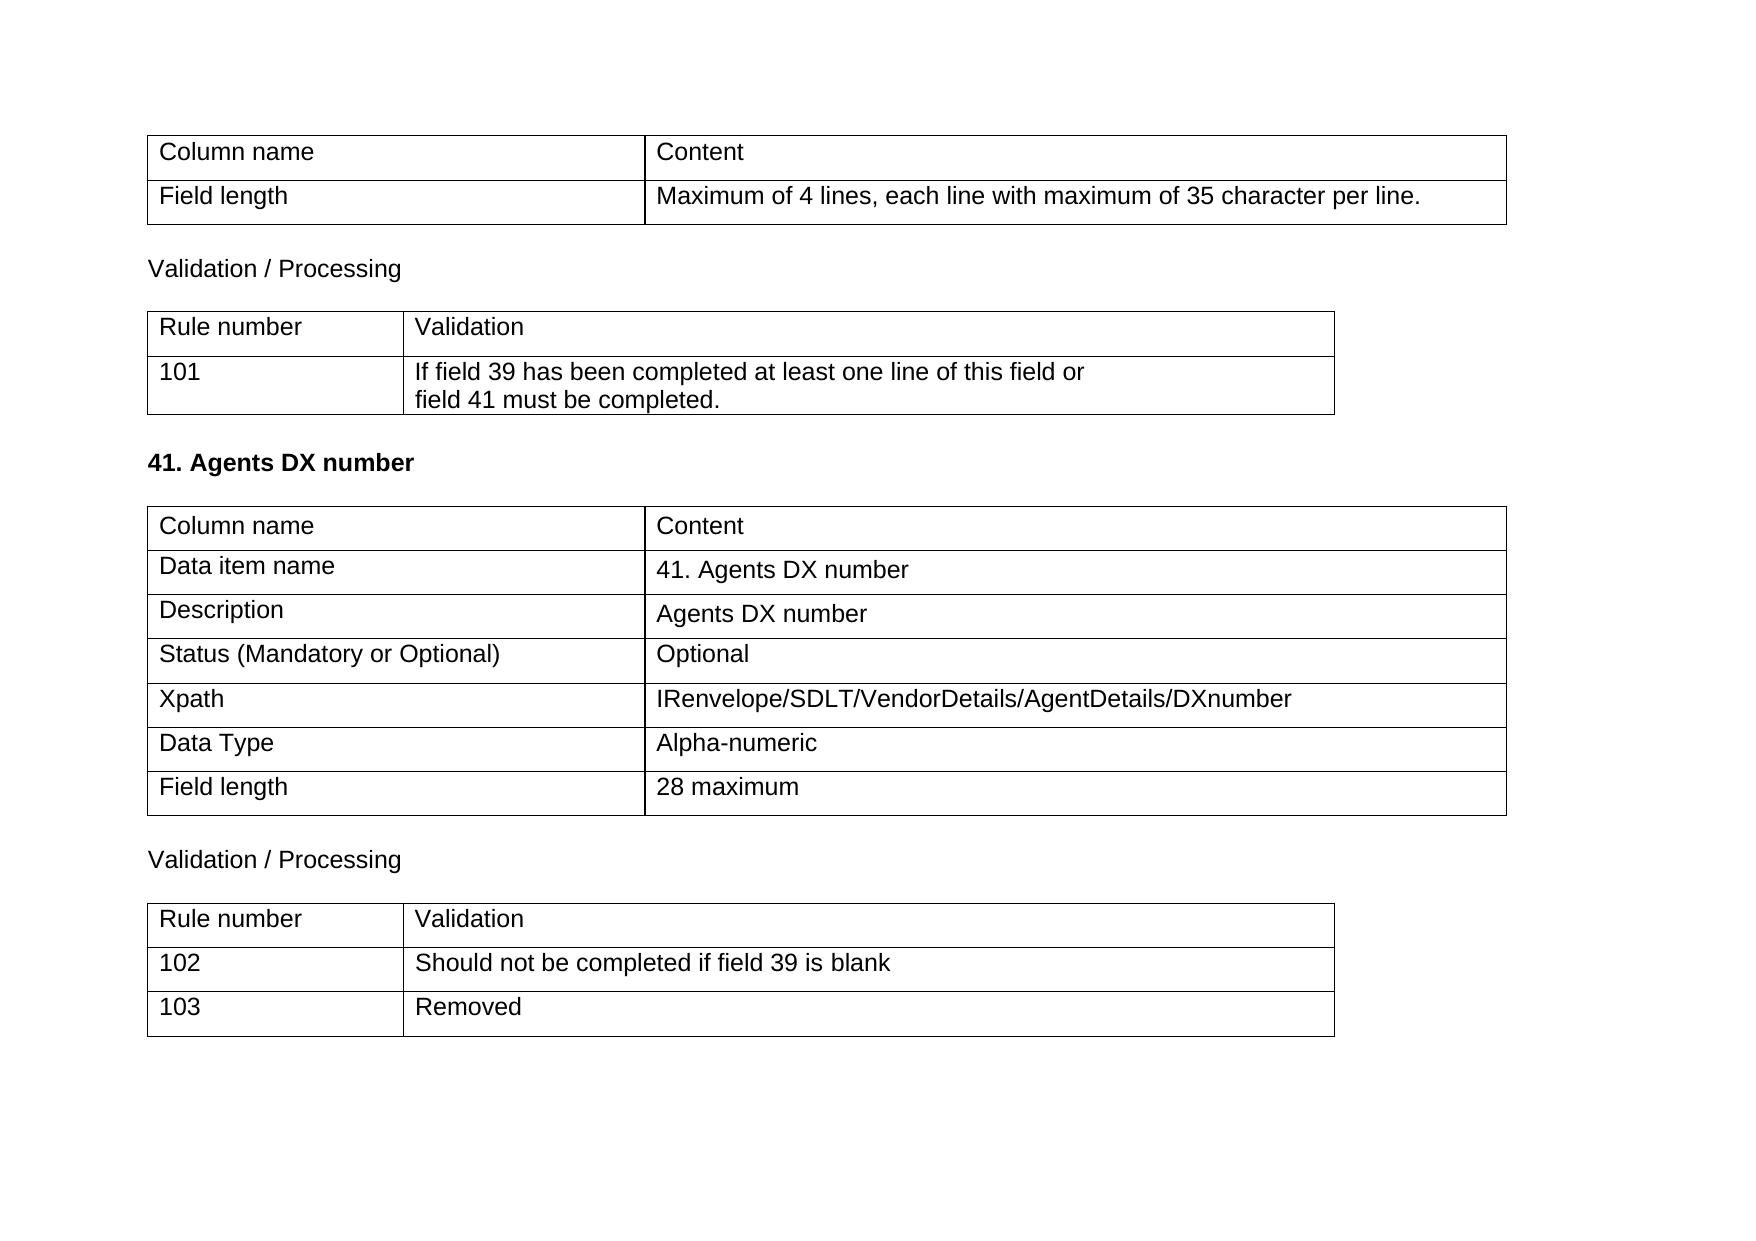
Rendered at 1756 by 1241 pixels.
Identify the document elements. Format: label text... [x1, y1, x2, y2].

subtitle 41. Agents DX number [148, 448, 1515, 477]
table_cell Field length [148, 772, 644, 815]
table_header Validation [404, 904, 1334, 947]
table_header Rule number [148, 904, 403, 947]
table_cell Data Type [148, 728, 644, 771]
table_header Content [646, 136, 1506, 180]
table_header Validation [404, 312, 1334, 356]
table_cell 28 maximum [646, 772, 1506, 815]
table_cell 102 [148, 948, 403, 991]
table_cell Maximum of 4 lines, each line with maximum of 35 character per line. [646, 181, 1506, 224]
table_cell 101 [148, 357, 403, 414]
table_cell Alpha-numeric [646, 728, 1506, 771]
table_cell IRenvelope/SDLT/VendorDetails/AgentDetails/DXnumber [646, 684, 1506, 727]
table_cell Description [148, 595, 644, 638]
table_cell Data item name [148, 551, 644, 594]
table_cell 41. Agents DX number [646, 551, 1506, 594]
table_header Content [646, 507, 1506, 550]
text Validation / Processing [148, 845, 1515, 874]
table_cell Should not be completed if field 39 is blank [404, 948, 1334, 991]
table_cell 103 [148, 992, 403, 1036]
table_cell Optional [646, 639, 1506, 683]
table_cell Status (Mandatory or Optional) [148, 639, 644, 683]
table_header Column name [148, 507, 644, 550]
table_header Column name [148, 136, 644, 180]
table_header Rule number [148, 312, 403, 356]
text Validation / Processing [148, 254, 1515, 282]
table_cell Removed [404, 992, 1334, 1036]
table_cell If field 39 has been completed at least one line of this field or field 41 must be completed. [404, 357, 1334, 414]
table_cell Field length [148, 181, 644, 224]
table_cell Agents DX number [646, 595, 1506, 638]
table_cell Xpath [148, 684, 644, 727]
